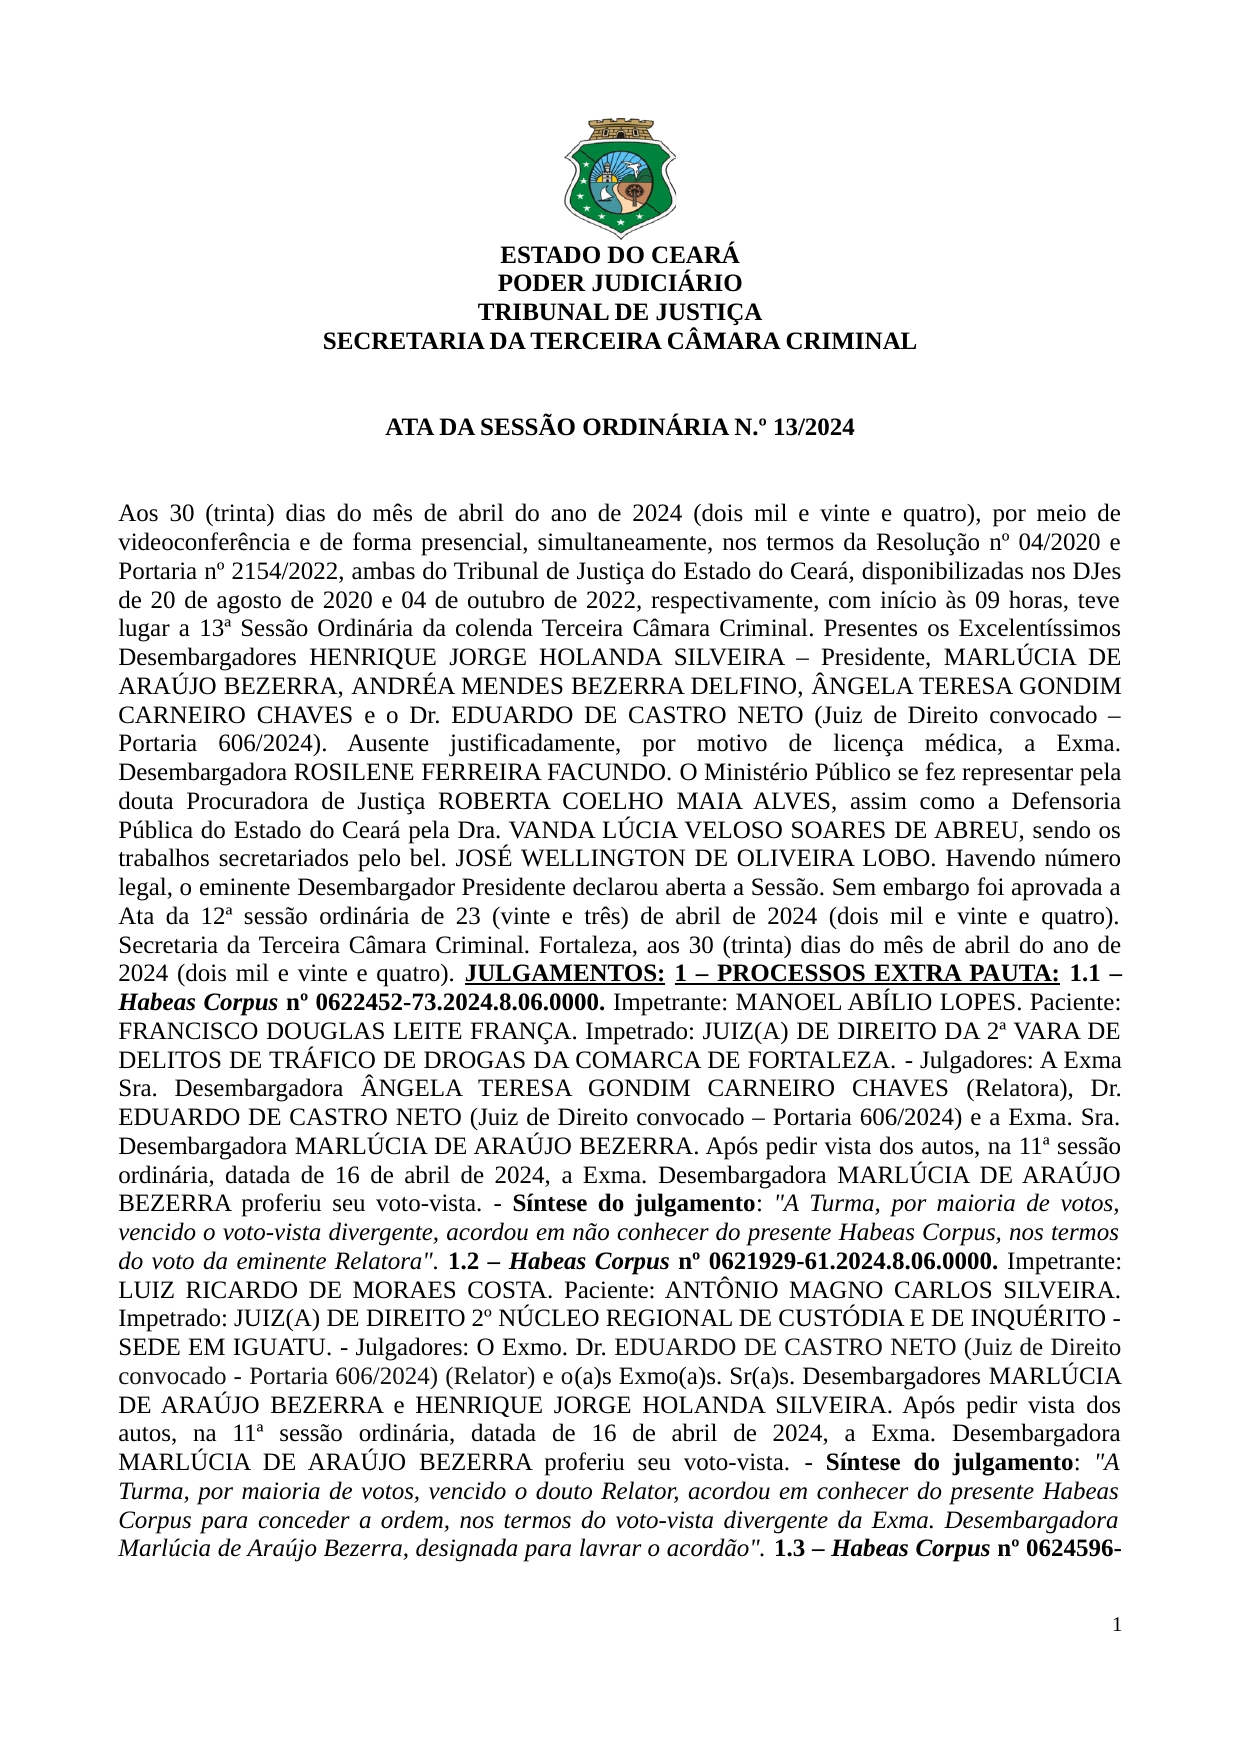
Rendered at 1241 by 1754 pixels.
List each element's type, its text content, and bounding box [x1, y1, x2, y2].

text Aos 30 (trinta) dias do mês de abril do ano de 2024 (dois mil e vinte e quatro), por meio de videoconferência e de forma presencial, simultaneamente, nos termos da Resolução nº 04/2020 e Portaria nº 2154/2022, ambas do Tribunal de Justiça do Estado do Ceará, disponibilizadas nos DJes de 20 de agosto de 2020 e 04 de outubro de 2022, respectivamente, com início às 09 horas, teve lugar a 13ª Sessão Ordinária da colenda Terceira Câmara Criminal. Presentes os Excelentíssimos Desembargadores HENRIQUE JORGE HOLANDA SILVEIRA – Presidente, MARLÚCIA DE ARAÚJO BEZERRA, ANDRÉA MENDES BEZERRA DELFINO, ÂNGELA TERESA GONDIM CARNEIRO CHAVES e o Dr. EDUARDO DE CASTRO NETO (Juiz de Direito convocado – Portaria 606/2024). Ausente justificadamente, por motivo de licença médica, a Exma. Desembargadora ROSILENE FERREIRA FACUNDO. O Ministério Público se fez representar pela douta Procuradora de Justiça ROBERTA COELHO MAIA ALVES, assim como a Defensoria Pública do Estado do Ceará pela Dra. VANDA LÚCIA VELOSO SOARES DE ABREU, sendo os trabalhos secretariados pelo bel. JOSÉ WELLINGTON DE OLIVEIRA LOBO. Havendo número legal, o eminente Desembargador Presidente declarou aberta a Sessão. Sem embargo foi aprovada a Ata da 12ª sessão ordinária de 23 (vinte e três) de abril de 2024 (dois mil e vinte e quatro). Secretaria da Terceira Câmara Criminal. Fortaleza, aos 30 (trinta) dias do mês de abril do ano de 2024 (dois mil e vinte e quatro). JULGAMENTOS: 1 – PROCESSOS EXTRA PAUTA: 1.1 – Habeas Corpus nº 0622452-73.2024.8.06.0000. Impetrante: MANOEL ABÍLIO LOPES. Paciente: FRANCISCO DOUGLAS LEITE FRANÇA. Impetrado: JUIZ(A) DE DIREITO DA 2ª VARA DE DELITOS DE TRÁFICO DE DROGAS DA COMARCA DE FORTALEZA. - Julgadores: A Exma Sra. Desembargadora ÂNGELA TERESA GONDIM CARNEIRO CHAVES (Relatora), Dr. EDUARDO DE CASTRO NETO (Juiz de Direito convocado – Portaria 606/2024) e a Exma. Sra. Desembargadora MARLÚCIA DE ARAÚJO BEZERRA. Após pedir vista dos autos, na 11ª sessão ordinária, datada de 16 de abril de 2024, a Exma. Desembargadora MARLÚCIA DE ARAÚJO BEZERRA proferiu seu voto-vista. - Síntese do julgamento: "A Turma, por maioria de votos, vencido o voto-vista divergente, acordou em não conhecer do presente Habeas Corpus, nos termos do voto da eminente Relatora". 1.2 – Habeas Corpus nº 0621929-61.2024.8.06.0000. Impetrante: LUIZ RICARDO DE MORAES COSTA. Paciente: ANTÔNIO MAGNO CARLOS SILVEIRA. Impetrado: JUIZ(A) DE DIREITO 2º NÚCLEO REGIONAL DE CUSTÓDIA E DE INQUÉRITO - SEDE EM IGUATU. - Julgadores: O Exmo. Dr. EDUARDO DE CASTRO NETO (Juiz de Direito convocado - Portaria 606/2024) (Relator) e o(a)s Exmo(a)s. Sr(a)s. Desembargadores MARLÚCIA DE ARAÚJO BEZERRA e HENRIQUE JORGE HOLANDA SILVEIRA. Após pedir vista dos autos, na 11ª sessão ordinária, datada de 16 de abril de 2024, a Exma. Desembargadora MARLÚCIA DE ARAÚJO BEZERRA proferiu seu voto-vista. - Síntese do julgamento: "A Turma, por maioria de votos, vencido o douto Relator, acordou em conhecer do presente Habeas Corpus para conceder a ordem, nos termos do voto-vista divergente da Exma. Desembargadora Marlúcia de Araújo Bezerra, designada para lavrar o acordão". 1.3 – Habeas Corpus nº 0624596- [118, 498, 1122, 1562]
picture [564, 118, 677, 240]
text TRIBUNAL DE JUSTIÇA [118, 297, 1122, 326]
text ESTADO DO CEARÁ [118, 240, 1122, 268]
text ATA DA SESSÃO ORDINÁRIA N.º 13/2024 [118, 412, 1122, 441]
text SECRETARIA DA TERCEIRA CÂMARA CRIMINAL [118, 326, 1122, 355]
text PODER JUDICIÁRIO [118, 268, 1122, 297]
